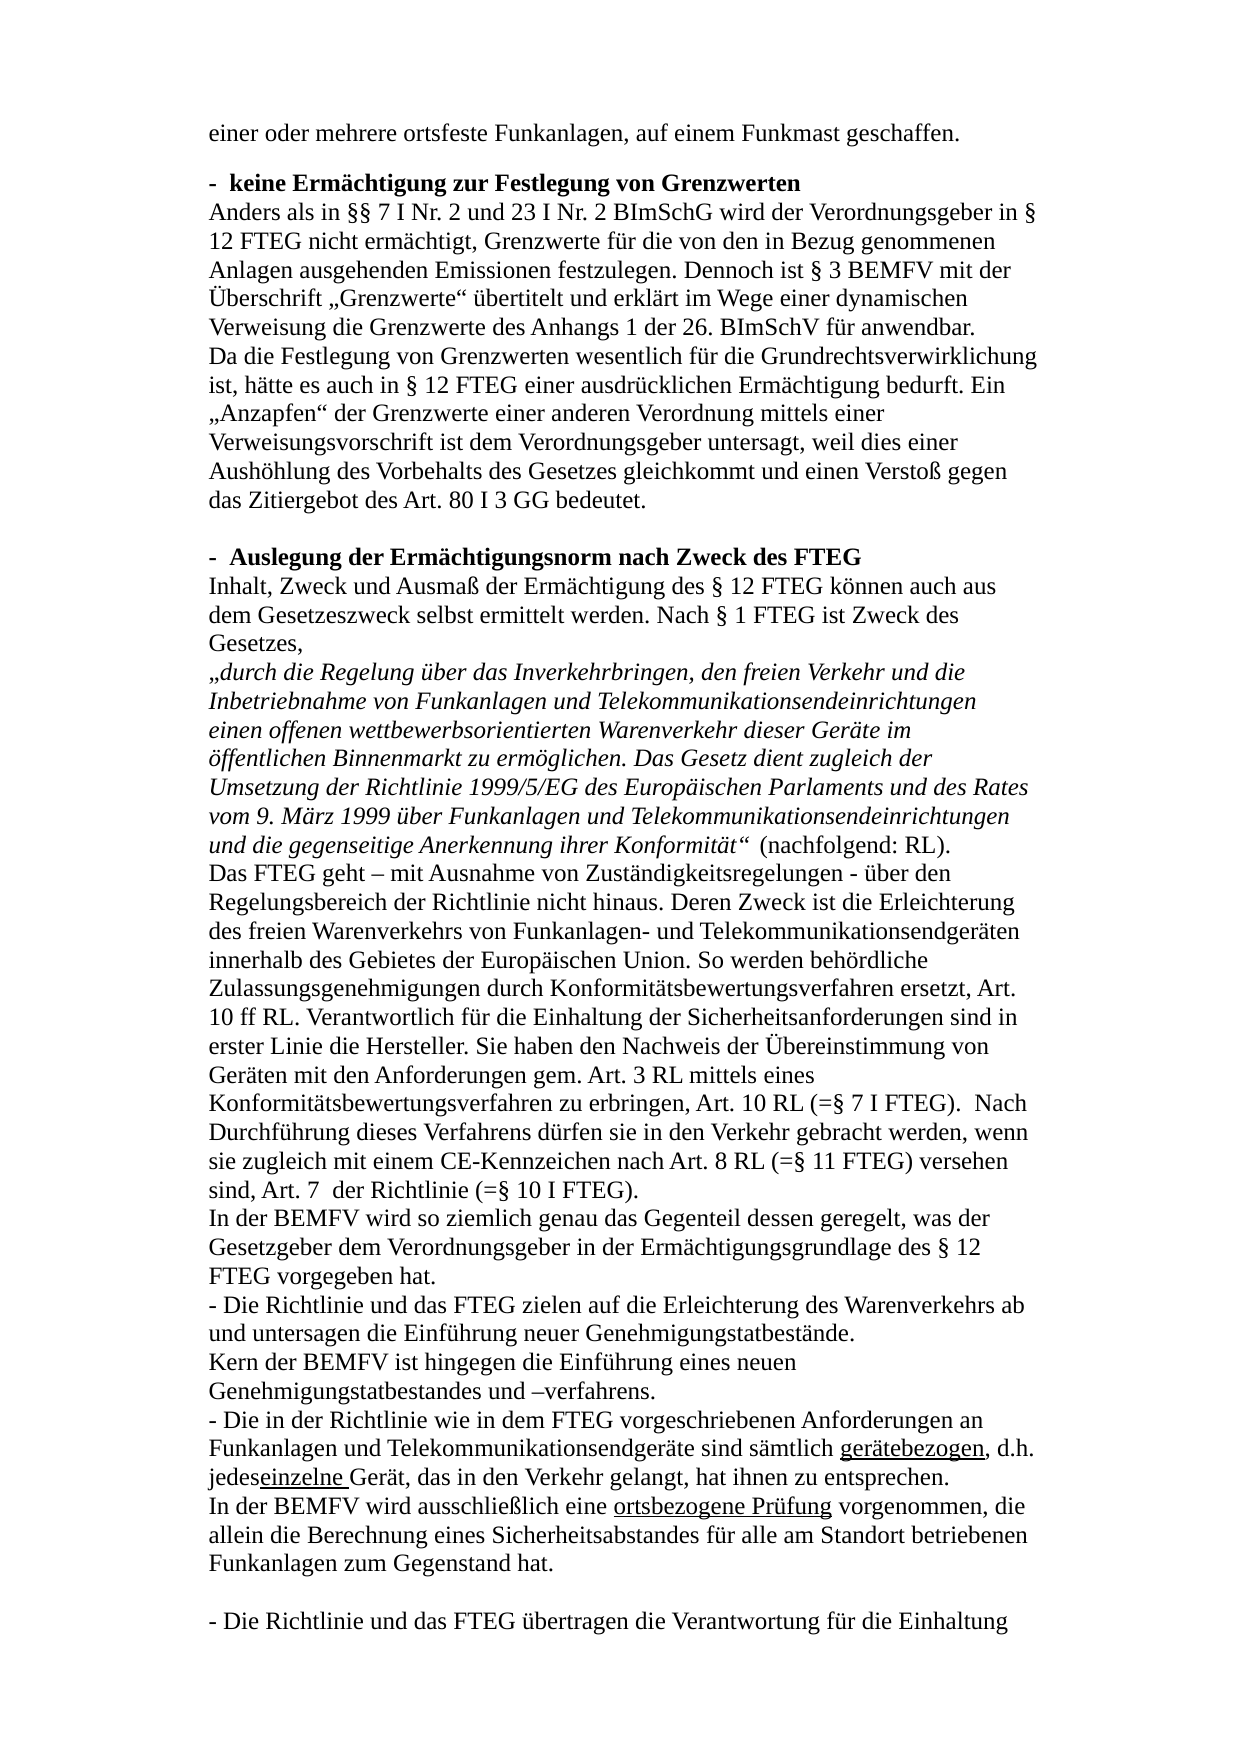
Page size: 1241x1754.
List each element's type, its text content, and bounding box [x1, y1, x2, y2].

table_cell [202, 118, 208, 1635]
table_cell einer oder mehrere ortsfeste Funkanlagen, auf einem Funkmast geschaffen. - keine Ermächtigung zur Festlegung von Grenzwerten Anders als in §§ 7 I Nr. 2 und 23 I Nr. 2 BImSchG wird der Verordnungsgeber in § 12 FTEG nicht ermächtigt, Grenzwerte für die von den in Bezug genommenen Anlagen ausgehenden Emissionen festzulegen. Dennoch ist § 3 BEMFV mit der Überschrift „Grenzwerte“ übertitelt und erklärt im Wege einer dynamischen Verweisung die Grenzwerte des Anhangs 1 der 26. BImSchV für anwendbar. Da die Festlegung von Grenzwerten wesentlich für die Grundrechtsverwirklichung ist, hätte es auch in § 12 FTEG einer ausdrücklichen Ermächtigung bedurft. Ein „Anzapfen“ der Grenzwerte einer anderen Verordnung mittels einer Verweisungsvorschrift ist dem Verordnungsgeber untersagt, weil dies einer Aushöhlung des Vorbehalts des Gesetzes gleichkommt und einen Verstoß gegen das Zitiergebot des Art. 80 I 3 GG bedeutet. - Auslegung der Ermächtigungsnorm nach Zweck des FTEG Inhalt, Zweck und Ausmaß der Ermächtigung des § 12 FTEG können auch aus dem Gesetzeszweck selbst ermittelt werden. Nach § 1 FTEG ist Zweck des Gesetzes, „durch die Regelung über das Inverkehrbringen, den freien Verkehr und die Inbetriebnahme von Funkanlagen und Telekommunikationsendeinrichtungen einen offenen wettbewerbsorientierten Warenverkehr dieser Geräte im öffentlichen Binnenmarkt zu ermöglichen. Das Gesetz dient zugleich der Umsetzung der Richtlinie 1999/5/EG des Europäischen Parlaments und des Rates vom 9. März 1999 über Funkanlagen und Telekommunikationsendeinrichtungen und die gegenseitige Anerkennung ihrer Konformität“ (nachfolgend: RL). Das FTEG geht – mit Ausnahme von Zuständigkeitsregelungen - über den Regelungsbereich der Richtlinie nicht hinaus. Deren Zweck ist die Erleichterung des freien Warenverkehrs von Funkanlagen- und Telekommunikationsendgeräten innerhalb des Gebietes der Europäischen Union. So werden behördliche Zulassungsgenehmigungen durch Konformitätsbewertungsverfahren ersetzt, Art. 10 ff RL. Verantwortlich für die Einhaltung der Sicherheitsanforderungen sind in erster Linie die Hersteller. Sie haben den Nachweis der Übereinstimmung von Geräten mit den Anforderungen gem. Art. 3 RL mittels eines Konformitätsbewertungsverfahren zu erbringen, Art. 10 RL (=§ 7 I FTEG). Nach Durchführung dieses Verfahrens dürfen sie in den Verkehr gebracht werden, wenn sie zugleich mit einem CE-Kennzeichen nach Art. 8 RL (=§ 11 FTEG) versehen sind, Art. 7 der Richtlinie (=§ 10 I FTEG). In der BEMFV wird so ziemlich genau das Gegenteil dessen geregelt, was der Gesetzgeber dem Verordnungsgeber in der Ermächtigungsgrundlage des § 12 FTEG vorgegeben hat. - Die Richtlinie und das FTEG zielen auf die Erleichterung des Warenverkehrs ab und untersagen die Einführung neuer Genehmigungstatbestände. Kern der BEMFV ist hingegen die Einführung eines neuen Genehmigungstatbestandes und –verfahrens. - Die in der Richtlinie wie in dem FTEG vorgeschriebenen Anforderungen an Funkanlagen und Telekommunikationsendgeräte sind sämtlich gerätebezogen, d.h. jedeseinzelne Gerät, das in den Verkehr gelangt, hat ihnen zu entsprechen. In der BEMFV wird ausschließlich eine ortsbezogene Prüfung vorgenommen, die allein die Berechnung eines Sicherheitsabstandes für alle am Standort betriebenen Funkanlagen zum Gegenstand hat. - Die Richtlinie und das FTEG übertragen die Verantwortung für die Einhaltung [208, 118, 1038, 1635]
